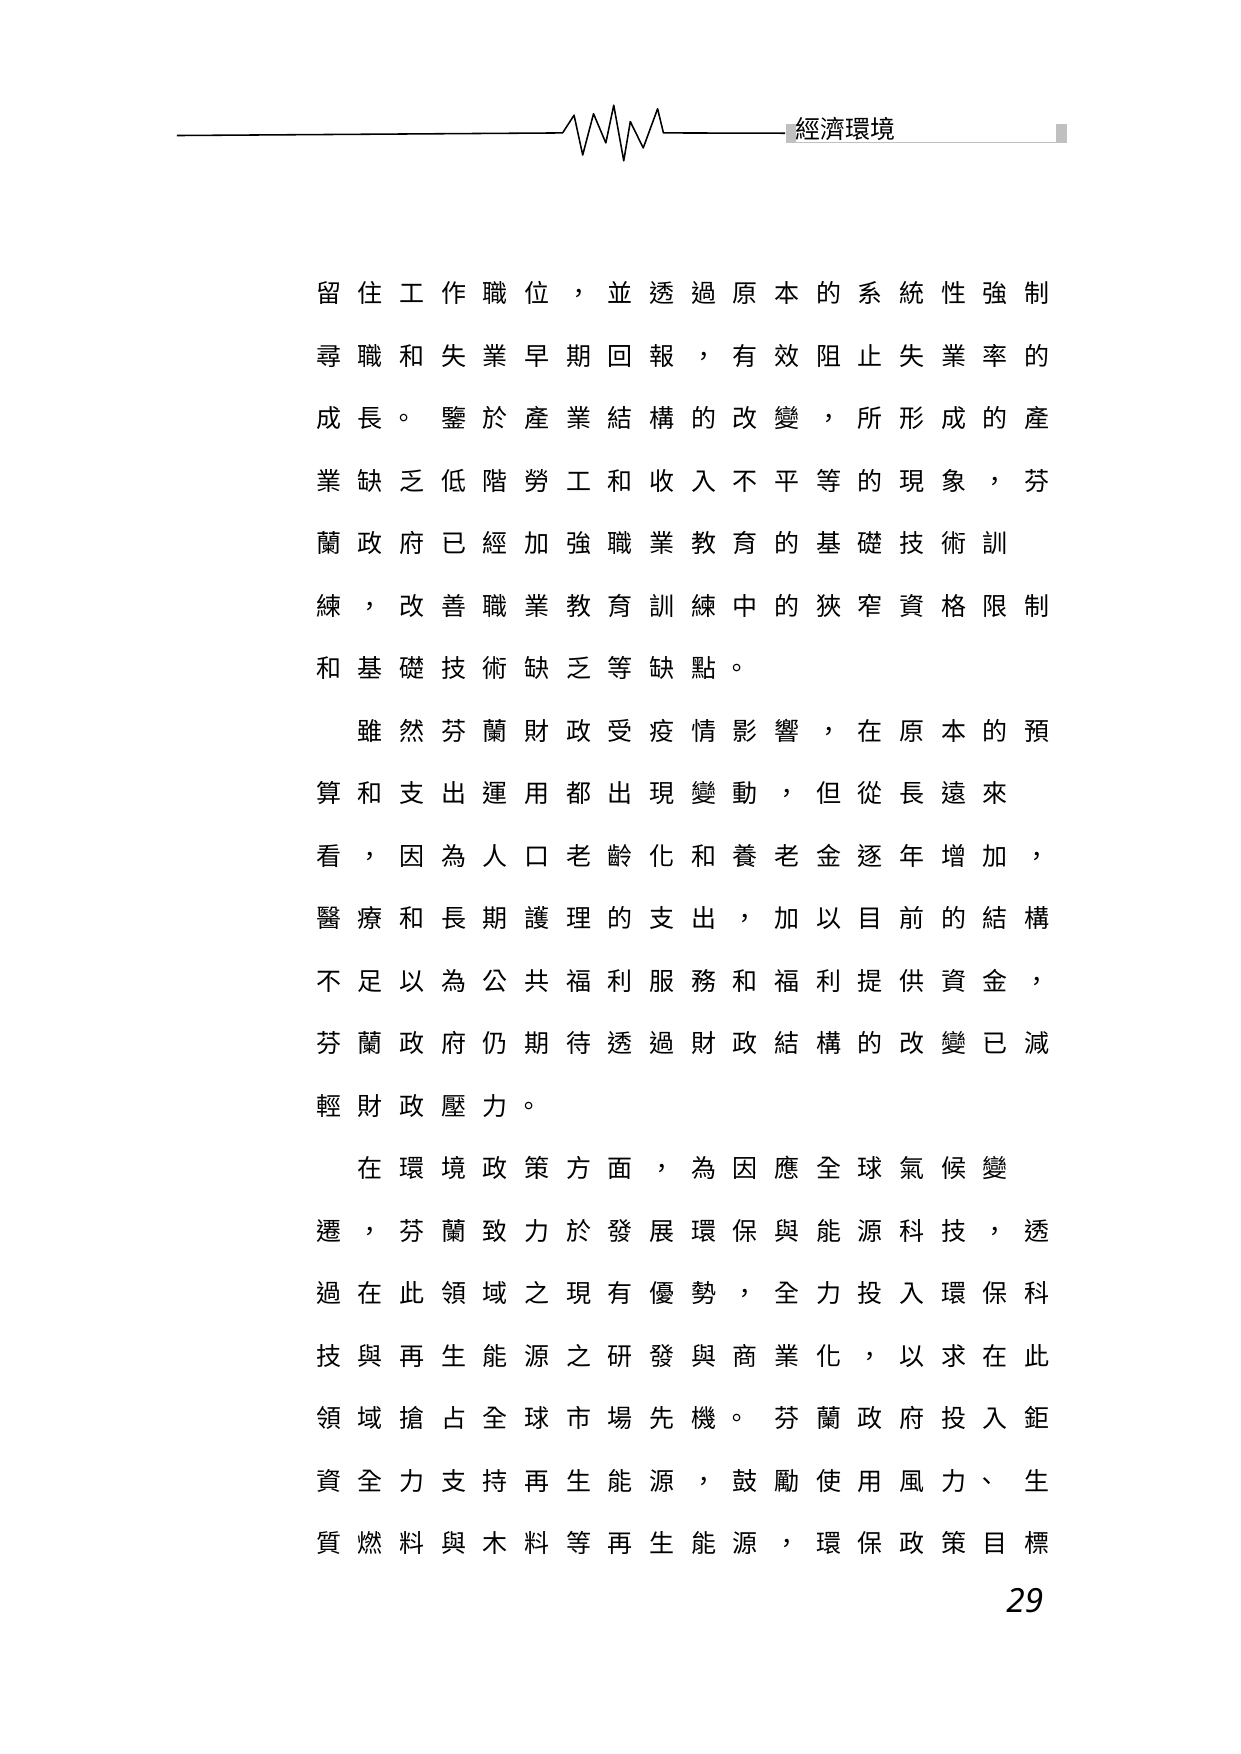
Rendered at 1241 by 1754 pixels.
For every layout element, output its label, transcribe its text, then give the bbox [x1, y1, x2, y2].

text 留住工作職位，並透過原本的系統性強制尋職和失業早期回報，有效阻止失業率的成長。鑒於產業結構的改變，所形成的產業缺乏低階勞工和收入不平等的現象，芬蘭政府已經加強職業教育的基礎技術訓練，改善職業教育訓練中的狹窄資格限制和基礎技術缺乏等缺點。 [281, 250, 1058, 688]
text 雖然芬蘭財政受疫情影響，在原本的預算和支出運用都出現變動，但從長遠來看，因為人口老齡化和養老金逐年增加，醫療和長期護理的支出，加以目前的結構不足以為公共福利服務和福利提供資金，芬蘭政府仍期待透過財政結構的改變已減輕財政壓力。 [281, 688, 1058, 1125]
text 在環境政策方面，為因應全球氣候變遷，芬蘭致力於發展環保與能源科技，透過在此領域之現有優勢，全力投入環保科技與再生能源之研發與商業化，以求在此領域搶占全球市場先機。芬蘭政府投入鉅資全力支持再生能源，鼓勵使用風力、生質燃料與木料等再生能源，環保政策目標 [281, 1125, 1058, 1563]
